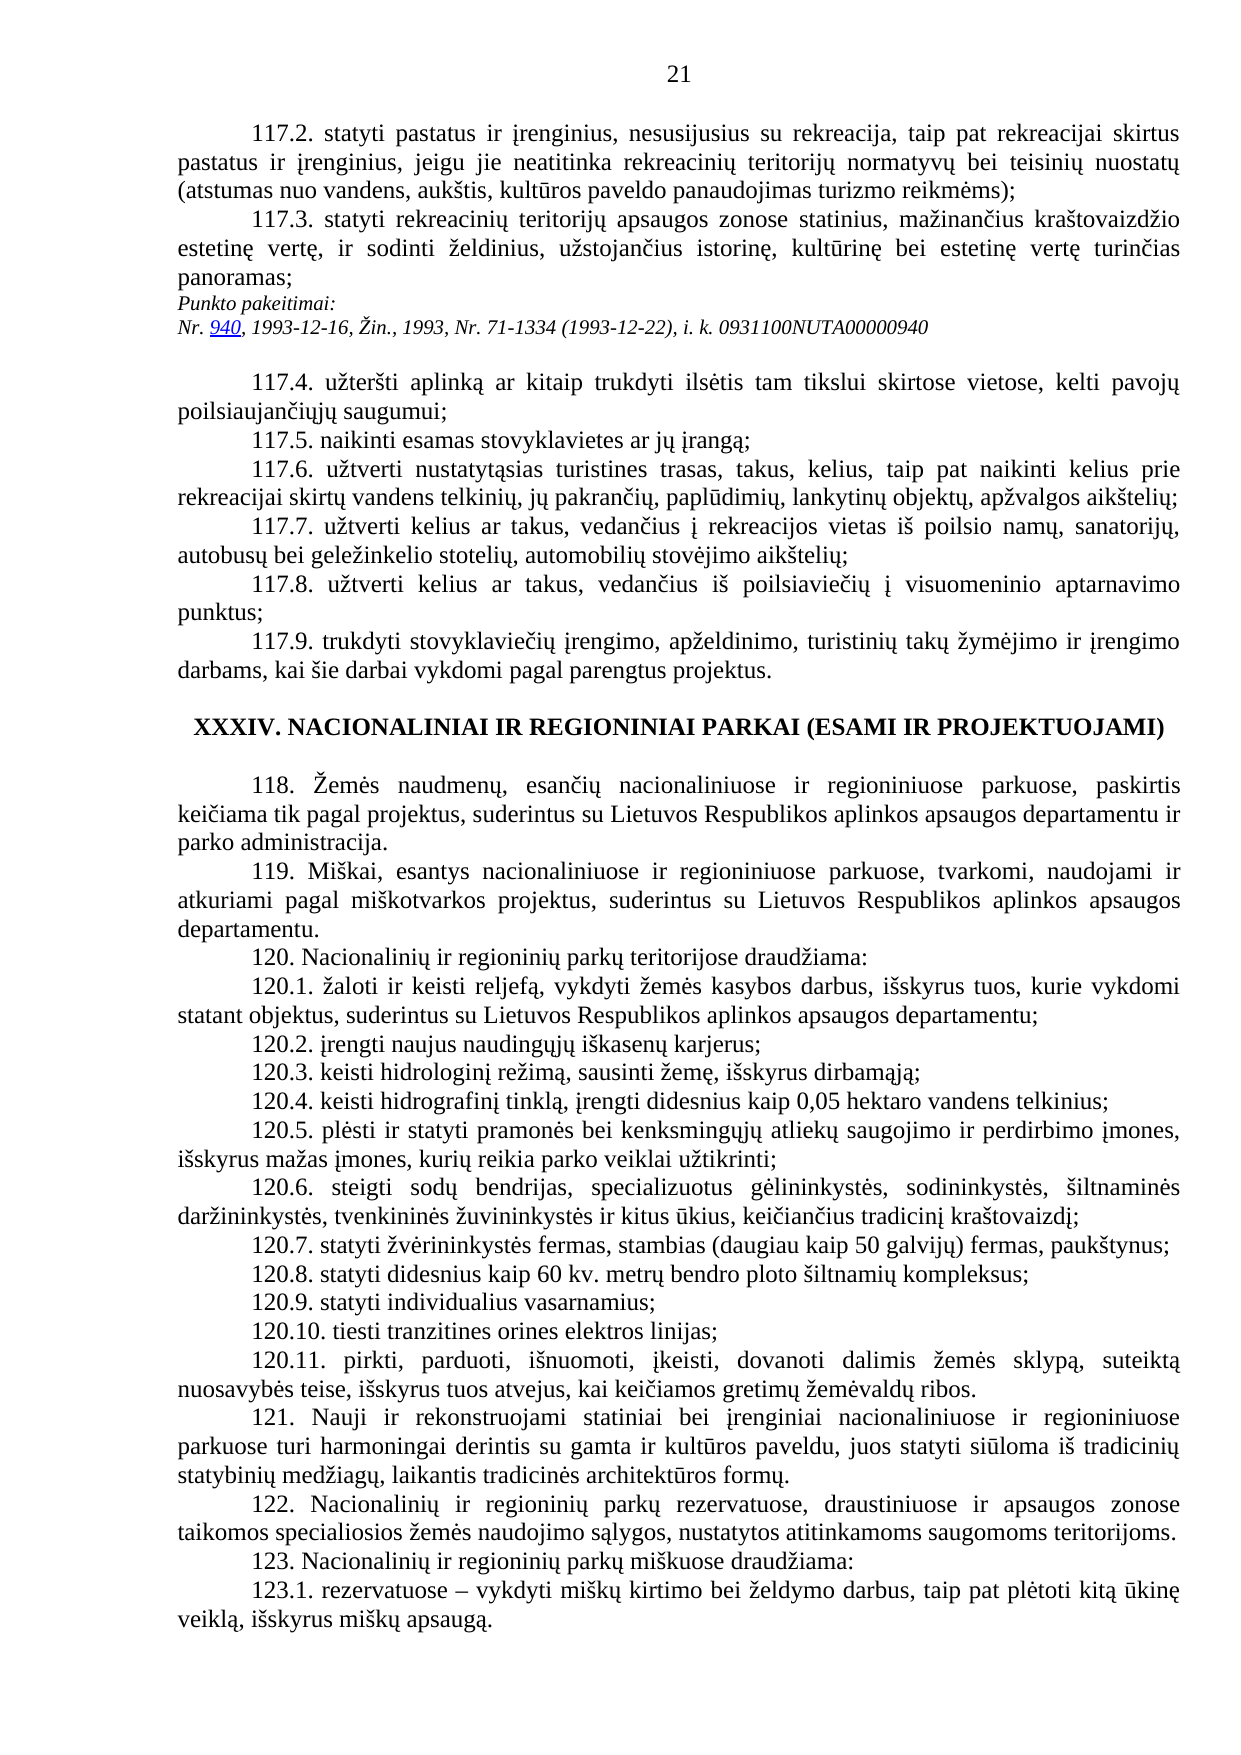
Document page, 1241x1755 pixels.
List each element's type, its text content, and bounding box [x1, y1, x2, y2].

text 123. Nacionalinių ir regioninių parkų miškuose draudžiama: [177, 1546, 1181, 1575]
text 117.7. užtverti kelius ar takus, vedančius į rekreacijos vietas iš poilsio namų, sanatorijų, autobusų bei geležinkelio stotelių, automobilių stovėjimo aikštelių; [177, 511, 1181, 569]
text 121. Nauji ir rekonstruojami statiniai bei įrenginiai nacionaliniuose ir regioniniuose parkuose turi harmoningai derintis su gamta ir kultūros paveldu, juos statyti siūloma iš tradicinių statybinių medžiagų, laikantis tradicinės architektūros formų. [177, 1402, 1181, 1489]
text 120.8. statyti didesnius kaip 60 kv. metrų bendro ploto šiltnamių kompleksus; [177, 1259, 1181, 1287]
text 120.3. keisti hidrologinį režimą, sausinti žemę, išskyrus dirbamąją; [177, 1057, 1181, 1086]
text 117.5. naikinti esamas stovyklavietes ar jų įrangą; [177, 425, 1181, 454]
text 120.11. pirkti, parduoti, išnuomoti, įkeisti, dovanoti dalimis žemės sklypą, suteiktą nuosavybės teise, išskyrus tuos atvejus, kai keičiamos gretimų žemėvaldų ribos. [177, 1345, 1181, 1402]
text 120.5. plėsti ir statyti pramonės bei kenksmingųjų atliekų saugojimo ir perdirbimo įmones, išskyrus mažas įmones, kurių reikia parko veiklai užtikrinti; [177, 1115, 1181, 1172]
text 122. Nacionalinių ir regioninių parkų rezervatuose, draustiniuose ir apsaugos zonose taikomos specialiosios žemės naudojimo sąlygos, nustatytos atitinkamoms saugomoms teritorijoms. [177, 1489, 1181, 1546]
text XXXIV. NACIONALINIAI IR REGIONINIAI PARKAI (ESAMI IR PROJEKTUOJAMI) [177, 712, 1181, 741]
text 117.6. užtverti nustatytąsias turistines trasas, takus, kelius, taip pat naikinti kelius prie rekreacijai skirtų vandens telkinių, jų pakrančių, paplūdimių, lankytinų objektų, apžvalgos aikštelių; [177, 454, 1181, 511]
text Nr. 940, 1993-12-16, Žin., 1993, Nr. 71-1334 (1993-12-22), i. k. 0931100NUTA00000940 [177, 315, 1181, 339]
text 117.3. statyti rekreacinių teritorijų apsaugos zonose statinius, mažinančius kraštovaizdžio estetinę vertę, ir sodinti želdinius, užstojančius istorinę, kultūrinę bei estetinę vertę turinčias panoramas; [177, 204, 1181, 291]
text 123.1. rezervatuose – vykdyti miškų kirtimo bei želdymo darbus, taip pat plėtoti kitą ūkinę veiklą, išskyrus miškų apsaugą. [177, 1575, 1181, 1632]
text 119. Miškai, esantys nacionaliniuose ir regioniniuose parkuose, tvarkomi, naudojami ir atkuriami pagal miškotvarkos projektus, suderintus su Lietuvos Respublikos aplinkos apsaugos departamentu. [177, 856, 1181, 942]
text 120.6. steigti sodų bendrijas, specializuotus gėlininkystės, sodininkystės, šiltnaminės daržininkystės, tvenkininės žuvininkystės ir kitus ūkius, keičiančius tradicinį kraštovaizdį; [177, 1172, 1181, 1230]
text Punkto pakeitimai: [177, 291, 1181, 315]
text 117.2. statyti pastatus ir įrenginius, nesusijusius su rekreacija, taip pat rekreacijai skirtus pastatus ir įrenginius, jeigu jie neatitinka rekreacinių teritorijų normatyvų bei teisinių nuostatų (atstumas nuo vandens, aukštis, kultūros paveldo panaudojimas turizmo reikmėms); [177, 118, 1181, 204]
text 120.9. statyti individualius vasarnamius; [177, 1287, 1181, 1316]
text 120.2. įrengti naujus naudingųjų iškasenų karjerus; [177, 1029, 1181, 1057]
text 117.8. užtverti kelius ar takus, vedančius iš poilsiaviečių į visuomeninio aptarnavimo punktus; [177, 569, 1181, 626]
text 120.1. žaloti ir keisti reljefą, vykdyti žemės kasybos darbus, išskyrus tuos, kurie vykdomi statant objektus, suderintus su Lietuvos Respublikos aplinkos apsaugos departamentu; [177, 971, 1181, 1029]
text 120. Nacionalinių ir regioninių parkų teritorijose draudžiama: [177, 942, 1181, 971]
text 118. Žemės naudmenų, esančių nacionaliniuose ir regioniniuose parkuose, paskirtis keičiama tik pagal projektus, suderintus su Lietuvos Respublikos aplinkos apsaugos departamentu ir parko administracija. [177, 770, 1181, 856]
text 120.7. statyti žvėrininkystės fermas, stambias (daugiau kaip 50 galvijų) fermas, paukštynus; [177, 1230, 1181, 1259]
text 120.4. keisti hidrografinį tinklą, įrengti didesnius kaip 0,05 hektaro vandens telkinius; [177, 1086, 1181, 1115]
text 117.4. užteršti aplinką ar kitaip trukdyti ilsėtis tam tikslui skirtose vietose, kelti pavojų poilsiaujančiųjų saugumui; [177, 367, 1181, 425]
text 117.9. trukdyti stovyklaviečių įrengimo, apželdinimo, turistinių takų žymėjimo ir įrengimo darbams, kai šie darbai vykdomi pagal parengtus projektus. [177, 626, 1181, 684]
text 120.10. tiesti tranzitines orines elektros linijas; [177, 1316, 1181, 1345]
